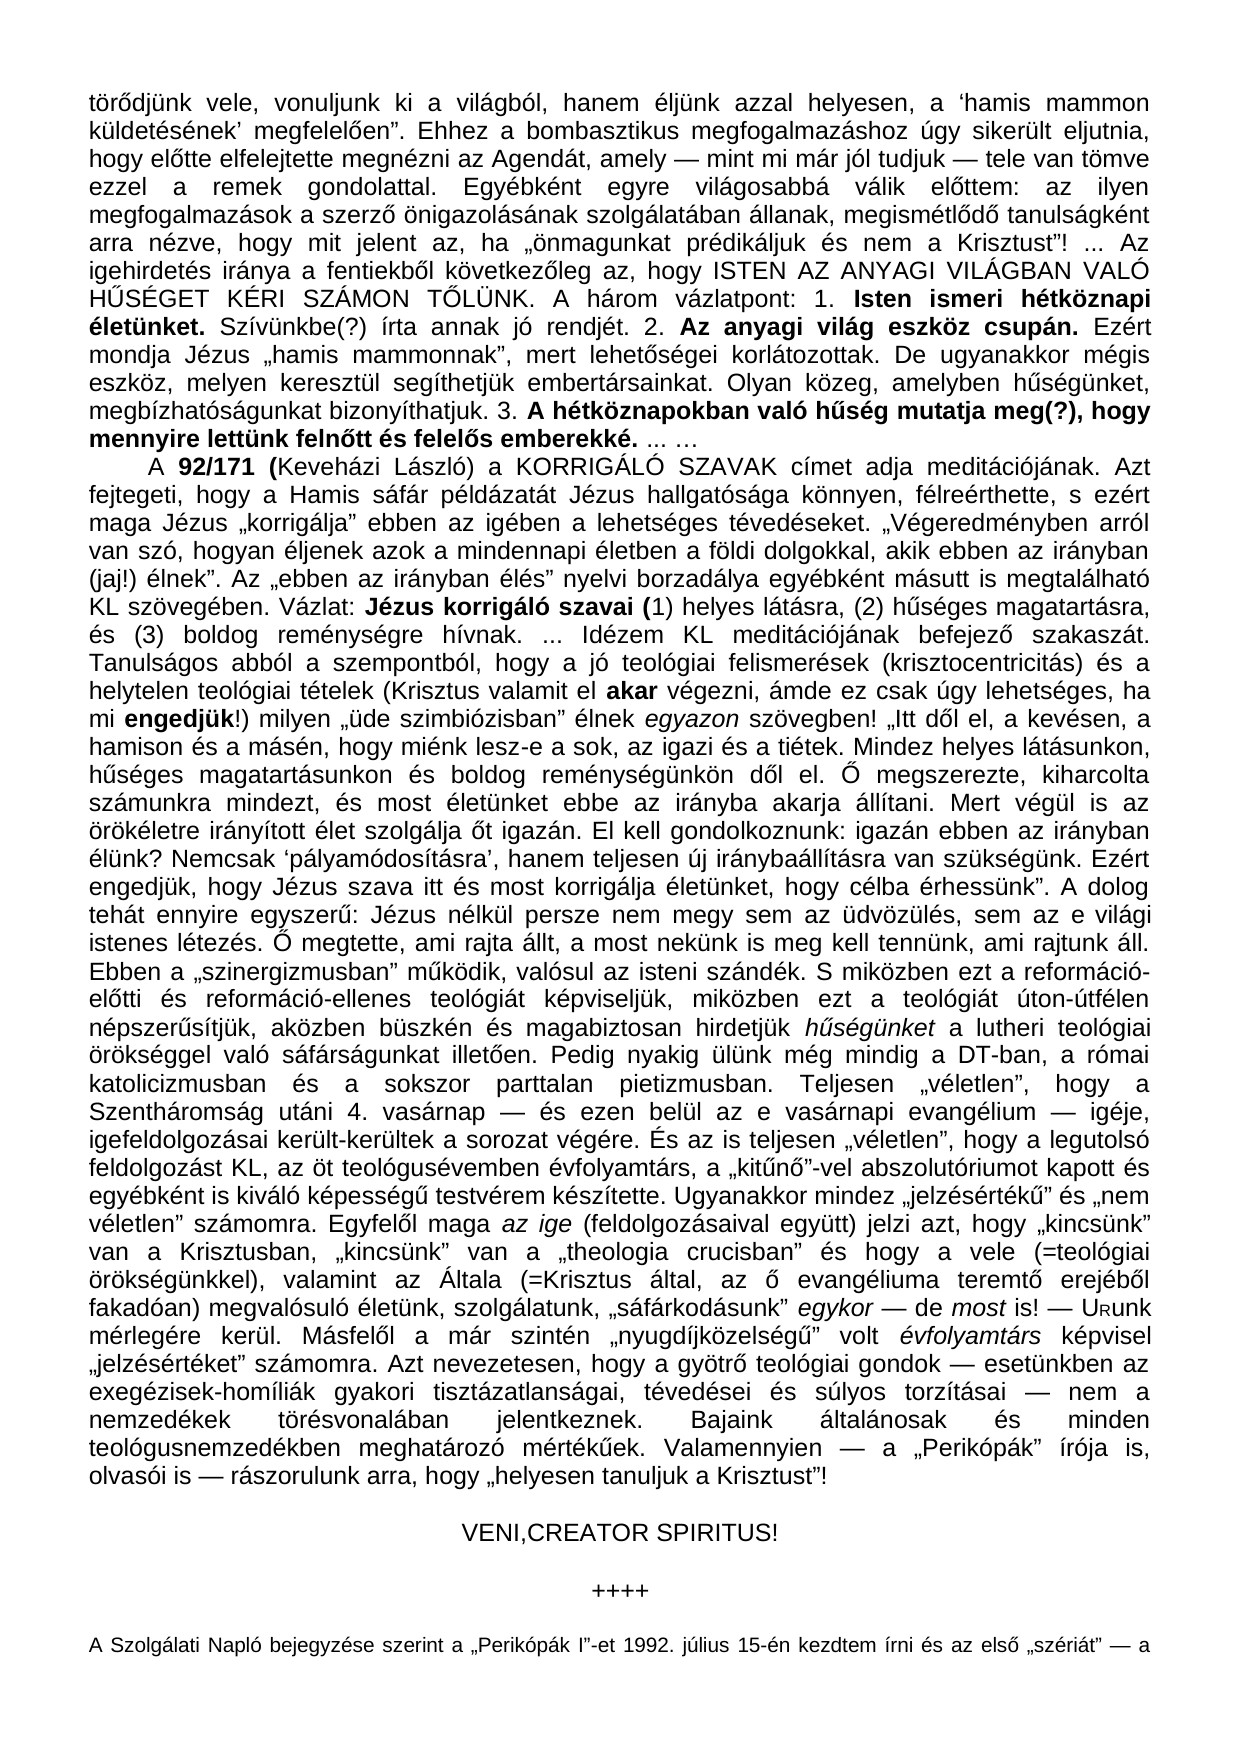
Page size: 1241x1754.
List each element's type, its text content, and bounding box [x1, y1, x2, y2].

text ++++ [88, 1577, 1152, 1604]
text A 92/171 (Keveházi László) a KORRIGÁLÓ SZAVAK címet adja meditációjának. Azt fejtegeti, hogy a Hamis sáfár példázatát Jézus hallgatósága könnyen, félreérthette, s ezért maga Jézus „korrigálja” ebben az igében a lehetséges tévedéseket. „Végeredményben arról van szó, hogyan éljenek azok a mindennapi életben a földi dolgokkal, akik ebben az irányban (jaj!) élnek”. Az „ebben az irányban élés” nyelvi borzadálya egyébként másutt is megtalálható KL szövegében. Vázlat: Jézus korrigáló szavai (1) helyes látásra, (2) hűséges magatartásra, és (3) boldog reménységre hívnak. ... Idézem KL meditációjának befejező szakaszát. Tanulságos abból a szempontból, hogy a jó teológiai felismerések (krisztocentricitás) és a helytelen teológiai tételek (Krisztus valamit el akar végezni, ámde ez csak úgy lehetséges, ha mi engedjük!) milyen „üde szimbiózisban” élnek egyazon szövegben! „Itt dől el, a kevésen, a hamison és a másén, hogy miénk lesz‑e a sok, az igazi és a tiétek. Mindez helyes látásunkon, hűséges magatartásunkon és boldog reménységünkön dől el. Ő megszerezte, kiharcolta számunkra mindezt, és most életünket ebbe az irányba akarja állítani. Mert végül is az örökéletre irányított élet szolgálja őt igazán. El kell gondolkoznunk: igazán ebben az irányban élünk? Nemcsak ‘pályamódosításra’, hanem teljesen új iránybaállításra van szükségünk. Ezért engedjük, hogy Jézus szava itt és most korrigálja életünket, hogy célba érhessünk”. A dolog tehát ennyire egyszerű: Jézus nélkül persze nem megy sem az üdvözülés, sem az e világi istenes létezés. Ő megtette, ami rajta állt, a most nekünk is meg kell tennünk, ami rajtunk áll. Ebben a „szinergizmusban” működik, valósul az isteni szándék. S miközben ezt a reformáció-előtti és reformáció-ellenes teológiát képviseljük, miközben ezt a teológiát úton-útfélen népszerűsítjük, aközben büszkén és magabiztosan hirdetjük hűségünket a lutheri teológiai örökséggel való sáfárságunkat illetően. Pedig nyakig ülünk még mindig a DT-ban, a római katolicizmusban és a sokszor parttalan pietizmusban. Teljesen „véletlen”, hogy a Szentháromság utáni 4. vasárnap ― és ezen belül az e vasárnapi evangélium ― igéje, igefeldolgozásai került-kerültek a sorozat végére. És az is teljesen „véletlen”, hogy a legutolsó feldolgozást KL, az öt teológusévemben évfolyamtárs, a „kitűnő”-vel abszolutóriumot kapott és egyébként is kiváló képességű testvérem készítette. Ugyanakkor mindez „jelzésértékű” és „nem véletlen” számomra. Egyfelől maga az ige (feldolgozásaival együtt) jelzi azt, hogy „kincsünk” van a Krisztusban, „kincsünk” van a „theologia crucisban” és hogy a vele (=teológiai örökségünkkel), valamint az Általa (=Krisztus által, az ő evangéliuma teremtő erejéből fakadóan) megvalósuló életünk, szolgálatunk, „sáfárkodásunk” egykor ― de most is! ― Urunk mérlegére kerül. Másfelől a már szintén „nyugdíjközelségű” volt évfolyamtárs képvisel „jelzésértéket” számomra. Azt nevezetesen, hogy a gyötrő teológiai gondok ― esetünkben az exegézisek-homíliák gyakori tisztázatlanságai, tévedései és súlyos torzításai ― nem a nemzedékek törésvonalában jelentkeznek. Bajaink általánosak és minden teológusnemzedékben meghatározó mértékűek. Valamennyien ― a „Perikópák” írója is, olvasói is ― rászorulunk arra, hogy „helyesen tanuljuk a Krisztust”! [88, 453, 1152, 1489]
text törődjünk vele, vonuljunk ki a világból, hanem éljünk azzal helyesen, a ‘hamis mammon küldetésének’ megfelelően”. Ehhez a bombasztikus megfogalmazáshoz úgy sikerült eljutnia, hogy előtte elfelejtette megnézni az Agendát, amely ― mint mi már jól tudjuk ― tele van tömve ezzel a remek gondolattal. Egyébként egyre világosabbá válik előttem: az ilyen megfogalmazások a szerző önigazolásának szolgálatában állanak, megismétlődő tanulságként arra nézve, hogy mit jelent az, ha „önmagunkat prédikáljuk és nem a Krisztust”! ... Az igehirdetés iránya a fentiekből következőleg az, hogy ISTEN AZ ANYAGI VILÁGBAN VALÓ HŰSÉGET KÉRI SZÁMON TŐLÜNK. A három vázlatpont: 1. Isten ismeri hétköznapi életünket. Szívünkbe(?) írta annak jó rendjét. 2. Az anyagi világ eszköz csupán. Ezért mondja Jézus „hamis mammonnak”, mert lehetőségei korlátozottak. De ugyanakkor mégis eszköz, melyen keresztül segíthetjük embertársainkat. Olyan közeg, amelyben hűségünket, megbízhatóságunkat bizonyíthatjuk. 3. A hétköznapokban való hűség mutatja meg(?), hogy mennyire lettünk felnőtt és felelős emberekké. ... … [88, 88, 1152, 453]
text A Szolgálati Napló bejegyzése szerint a „Perikópák I”-et 1992. július 15-én kezdtem írni és az első „szériát” ― a [88, 1634, 1152, 1657]
text VENI,CREATOR SPIRITUS! [88, 1519, 1152, 1547]
